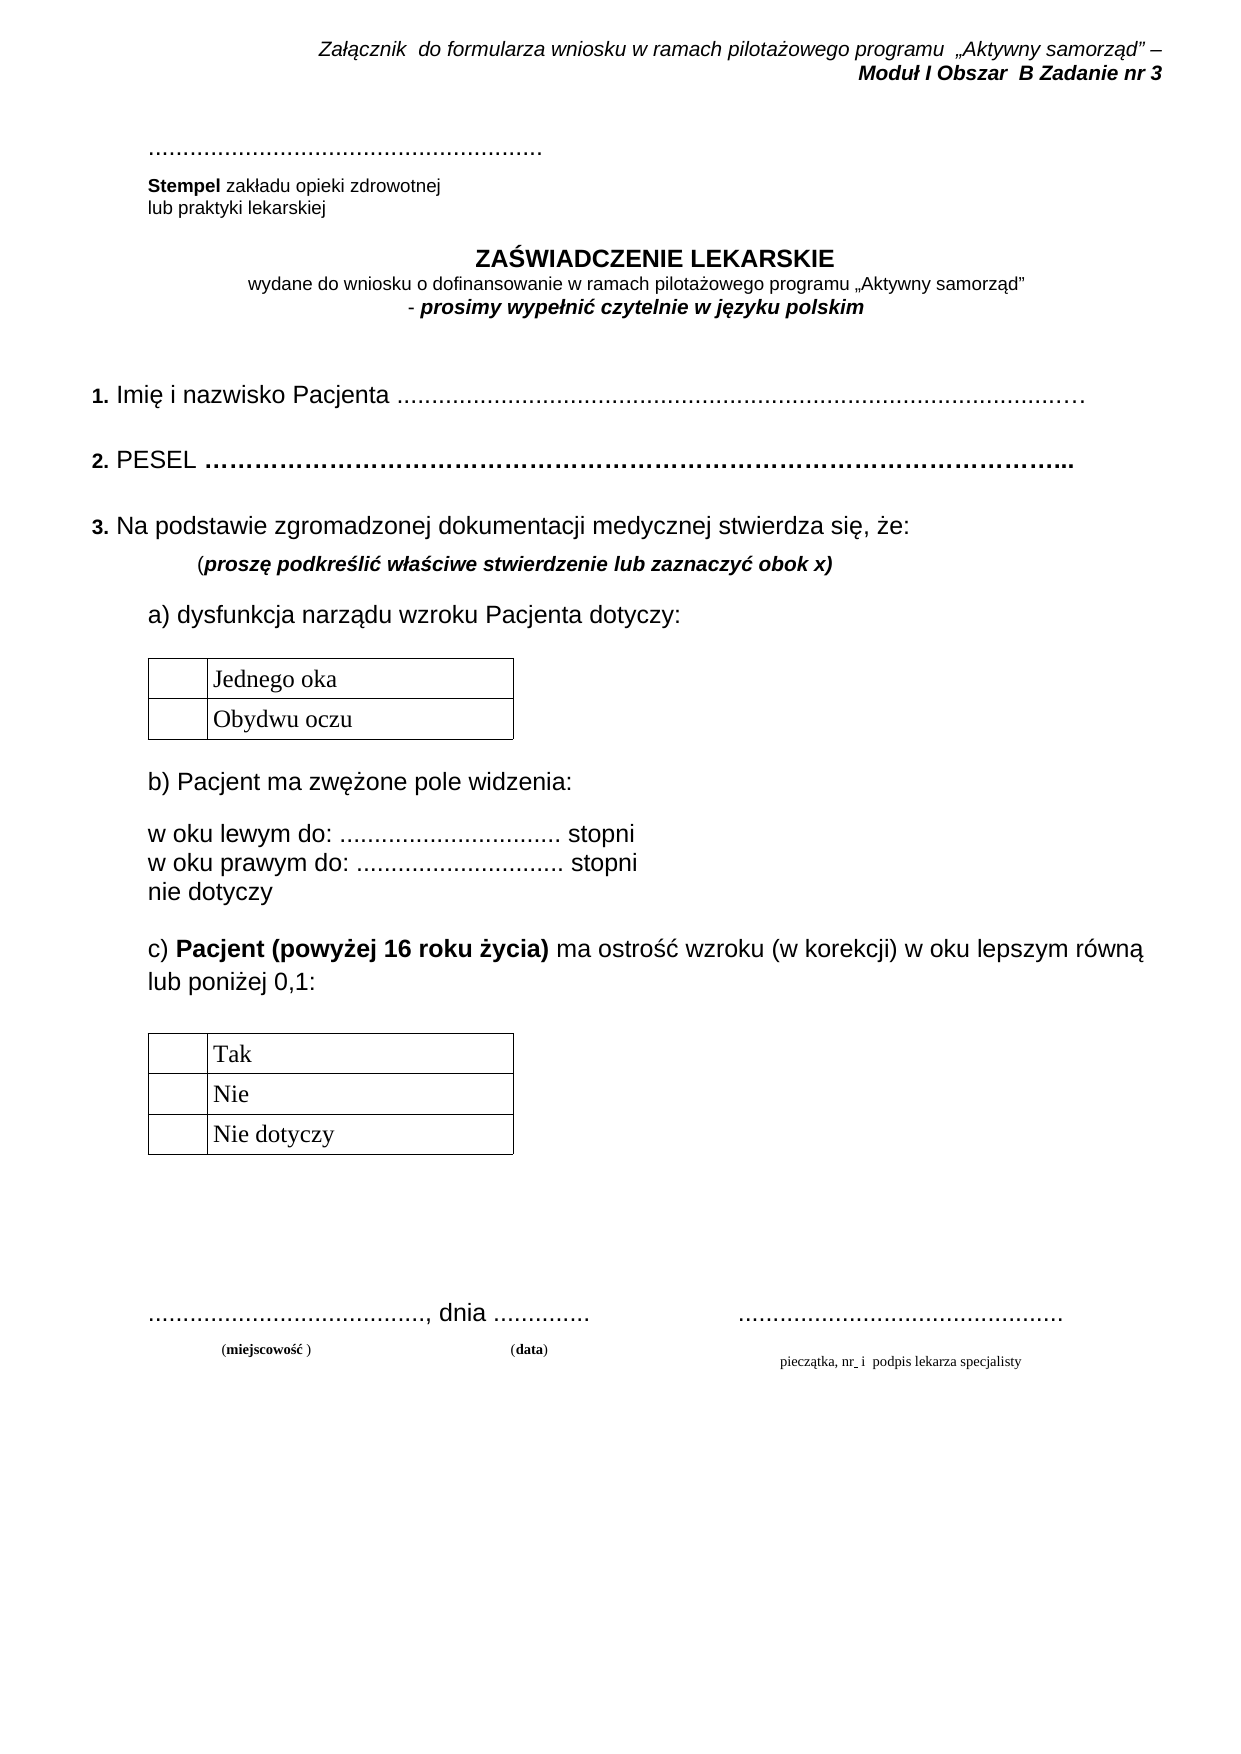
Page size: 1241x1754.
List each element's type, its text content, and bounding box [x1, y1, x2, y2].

text ......................................................... [148, 132, 1162, 161]
text - prosimy wypełnić czytelnie w języku polskim [110, 295, 1162, 319]
text (miejscowość ) (data) pieczątka, nr i podpis lekarza specjalisty [221, 1341, 1162, 1369]
table_header [149, 659, 207, 698]
text ........................................, dnia .............. ............................................... [148, 1297, 1162, 1326]
table_cell [149, 1115, 207, 1154]
subtitle ZAŚWIADCZENIE LEKARSKIE [148, 244, 1162, 273]
table_cell Obydwu oczu [208, 699, 513, 738]
text nie dotyczy [148, 876, 1162, 905]
table_cell Nie dotyczy [208, 1115, 513, 1154]
table_cell [149, 1074, 207, 1114]
text Stempel zakładu opieki zdrowotnej [148, 175, 1162, 196]
text w oku lewym do: ................................ stopni [148, 819, 1162, 848]
list Imię i nazwisko Pacjenta ................................................................................................… [92, 380, 1162, 409]
table_header Jednego oka [208, 659, 513, 698]
table_cell Nie [208, 1074, 513, 1114]
text lub praktyki lekarskiej [148, 196, 1162, 218]
text b) Pacjent ma zwężone pole widzenia:  [148, 767, 1162, 796]
text c) Pacjent (powyżej 16 roku życia) ma ostrość wzroku (w korekcji) w oku lepszym równą lub poniżej 0,1: [148, 934, 1162, 996]
text w oku prawym do: .............................. stopni [148, 848, 1162, 876]
text a) dysfunkcja narządu wzroku Pacjenta dotyczy: [148, 600, 1162, 629]
list Na podstawie zgromadzonej dokumentacji medycznej stwierdza się, że: [92, 511, 1162, 539]
list PESEL …………………………………………………………………………………………... [92, 445, 1162, 474]
list (proszę podkreślić właściwe stwierdzenie lub zaznaczyć obok x) [92, 552, 1162, 576]
text wydane do wniosku o dofinansowanie w ramach pilotażowego programu „Aktywny samorząd” [110, 273, 1162, 295]
table_header [149, 1034, 207, 1073]
table_cell [149, 699, 207, 738]
table_header Tak [208, 1034, 513, 1073]
